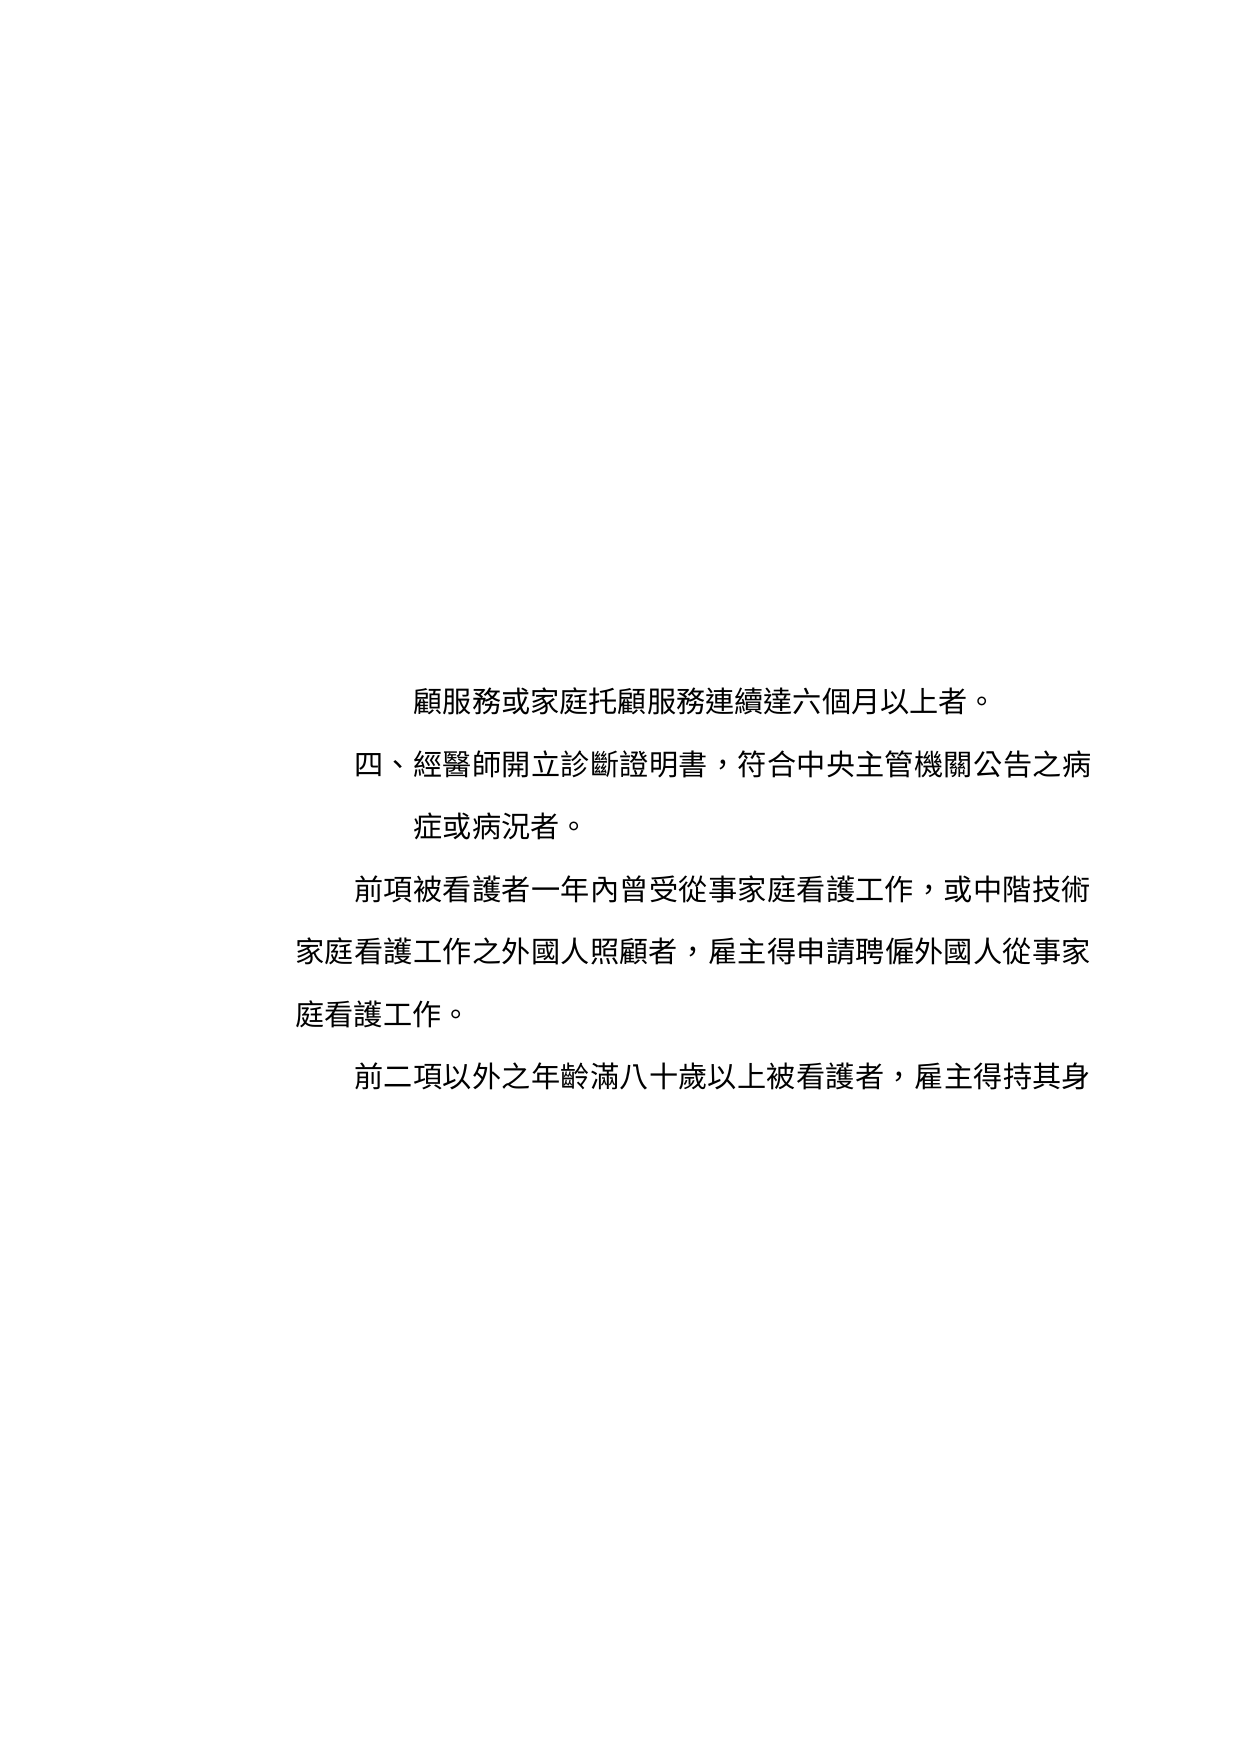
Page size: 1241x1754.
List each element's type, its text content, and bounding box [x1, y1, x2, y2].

text 前二項以外之年齡滿八十歲以上被看護者，雇主得持其身 [295, 1033, 1092, 1096]
text 前項被看護者一年內曾受從事家庭看護工作，或中階技術家庭看護工作之外國人照顧者，雇主得申請聘僱外國人從事家庭看護工作。 [295, 846, 1092, 1033]
text 四、經醫師開立診斷證明書，符合中央主管機關公告之病症或病況者。 [354, 721, 1092, 846]
text 顧服務或家庭托顧服務連續達六個月以上者。 [354, 658, 1092, 721]
